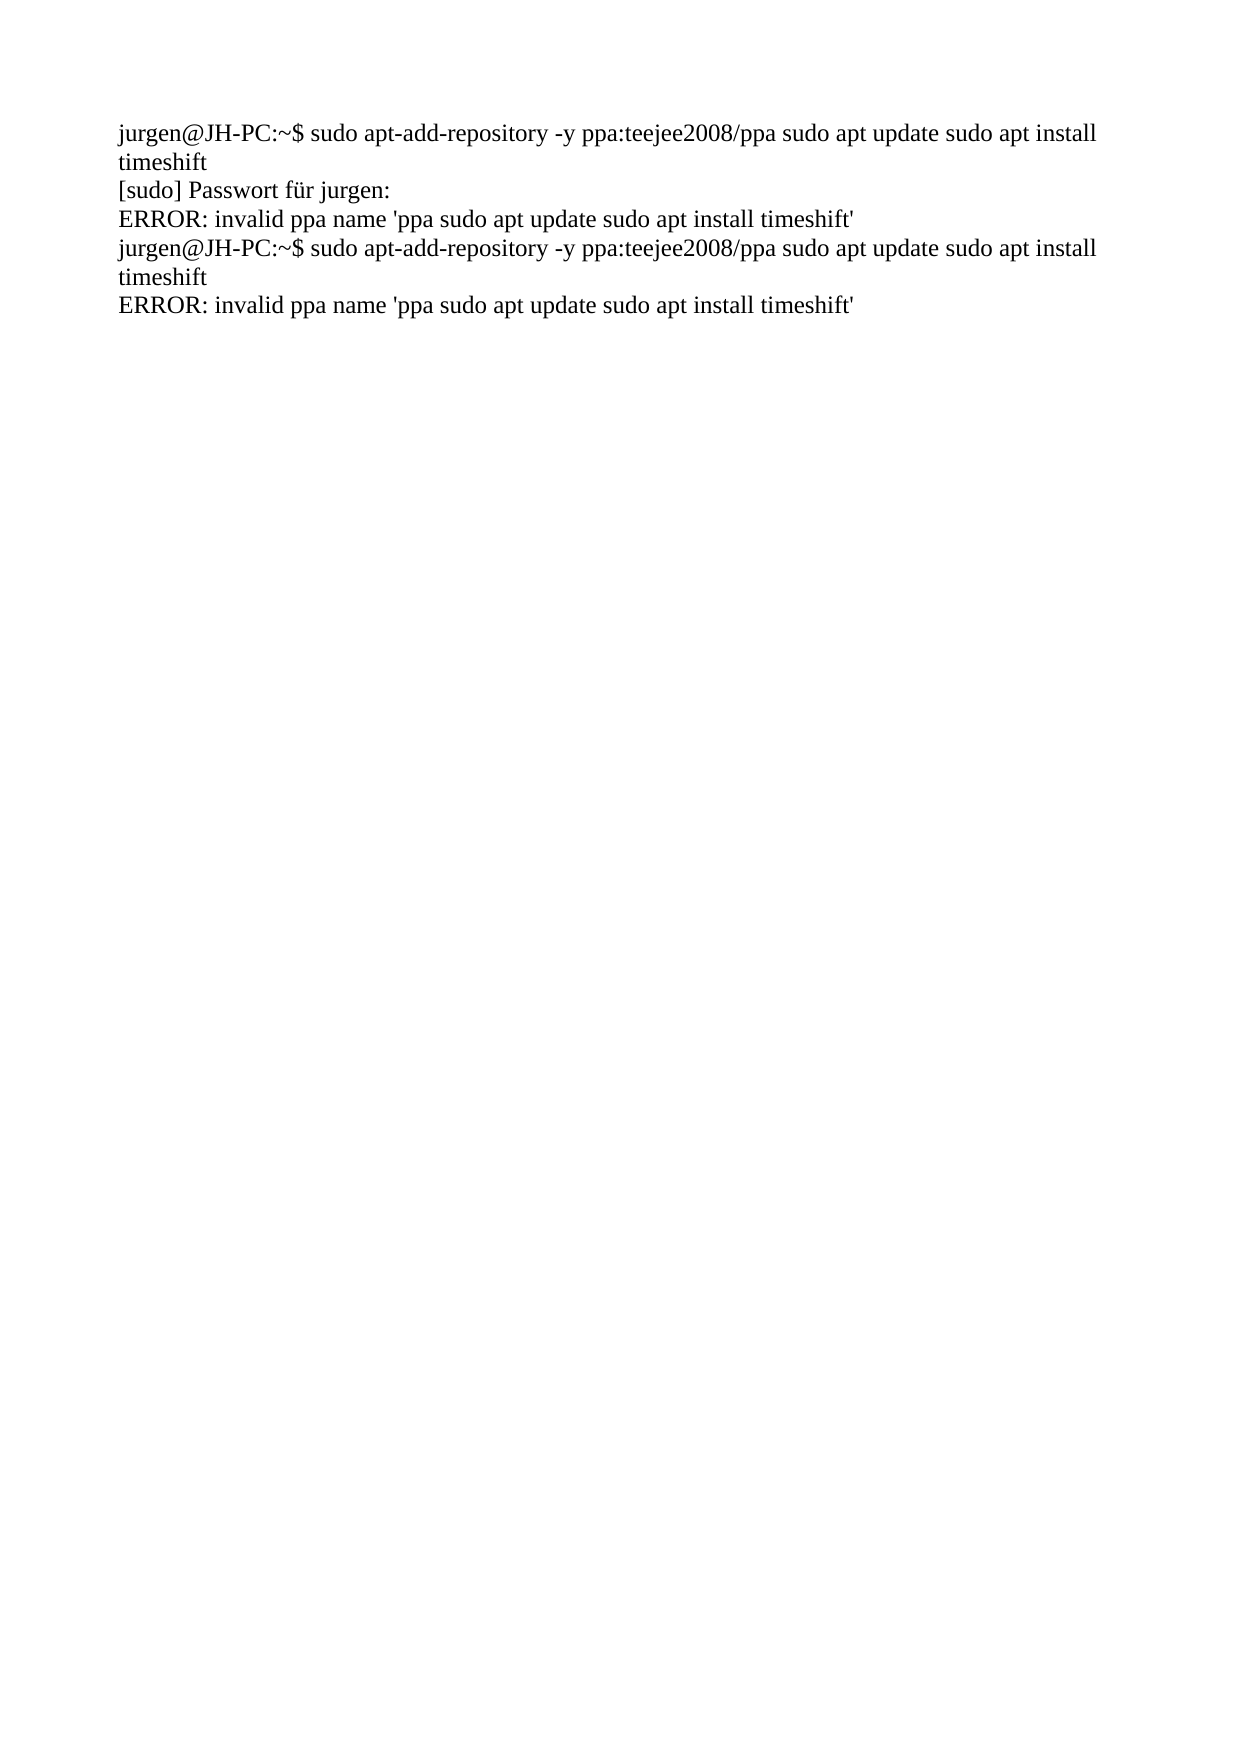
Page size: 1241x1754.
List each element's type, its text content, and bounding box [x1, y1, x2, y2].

text [sudo] Passwort für jurgen: [118, 176, 1122, 204]
text ERROR: invalid ppa name 'ppa sudo apt update sudo apt install timeshift' [118, 204, 1122, 233]
text jurgen@JH-PC:~$ sudo apt-add-repository -y ppa:teejee2008/ppa sudo apt update sudo apt install timeshift [118, 233, 1122, 291]
text ERROR: invalid ppa name 'ppa sudo apt update sudo apt install timeshift' [118, 291, 1122, 319]
text jurgen@JH-PC:~$ sudo apt-add-repository -y ppa:teejee2008/ppa sudo apt update sudo apt install timeshift [118, 118, 1122, 176]
